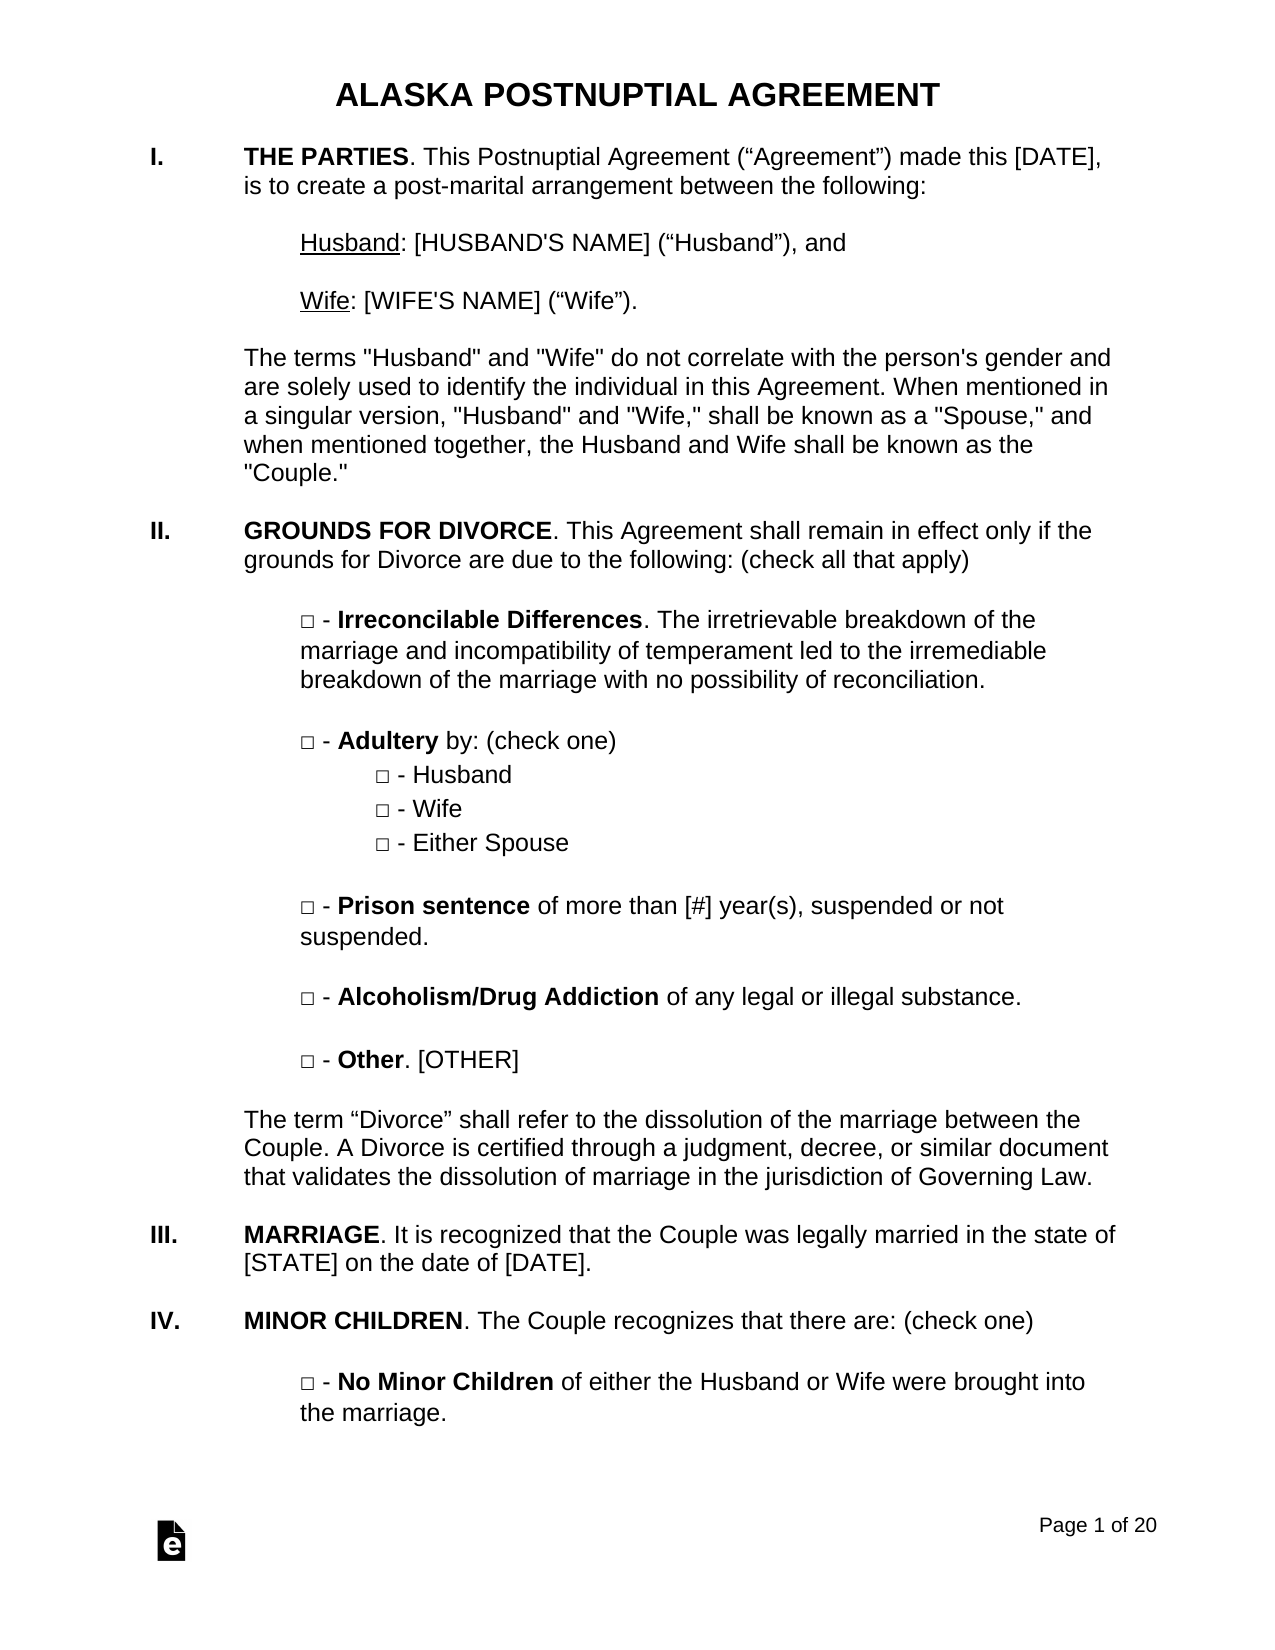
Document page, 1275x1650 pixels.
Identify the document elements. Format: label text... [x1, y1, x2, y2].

text ☐ - Prison sentence of more than [#] year(s), suspended or not suspended. [300, 887, 1125, 950]
text Wife: [WIFE'S NAME] (“Wife”). [300, 286, 1125, 315]
text ☐ - No Minor Children of either the Husband or Wife were brought into the marriage. [300, 1363, 1125, 1426]
list THE PARTIES. This Postnuptial Agreement (“Agreement”) made this [DATE], is to create a post-marital arrangement between the following: [150, 142, 1125, 200]
text ☐ - Alcoholism/Drug Addiction of any legal or illegal substance. [300, 979, 1125, 1013]
text ☐ - Husband [375, 757, 1125, 791]
text ☐ - Irreconcilable Differences. The irretrievable breakdown of the marriage and incompatibility of temperament led to the irremediable breakdown of the marriage with no possibility of reconciliation. [300, 602, 1125, 694]
text ☐ - Other. [OTHER] [300, 1042, 1125, 1076]
text ☐ - Adultery by: (check one) [300, 722, 1125, 757]
list MINOR CHILDREN. The Couple recognizes that there are: (check one) [150, 1306, 1125, 1335]
text The term “Divorce” shall refer to the dissolution of the marriage between the Couple. A Divorce is certified through a judgment, decree, or similar document that validates the dissolution of marriage in the jurisdiction of Governing Law. [244, 1105, 1125, 1191]
text ☐ - Either Spouse [375, 825, 1125, 859]
text ☐ - Wife [375, 791, 1125, 825]
list MARRIAGE. It is recognized that the Couple was legally married in the state of [STATE] on the date of [DATE]. [150, 1220, 1125, 1277]
text ALASKA POSTNUPTIAL AGREEMENT [150, 75, 1125, 113]
list GROUNDS FOR DIVORCE. This Agreement shall remain in effect only if the grounds for Divorce are due to the following: (check all that apply) [150, 516, 1125, 573]
text Husband: [HUSBAND'S NAME] (“Husband”), and [300, 228, 1125, 257]
text The terms "Husband" and "Wife" do not correlate with the person's gender and are solely used to identify the individual in this Agreement. When mentioned in a singular version, "Husband" and "Wife," shall be known as a "Spouse," and when mentioned together, the Husband and Wife shall be known as the "Couple." [244, 343, 1125, 487]
